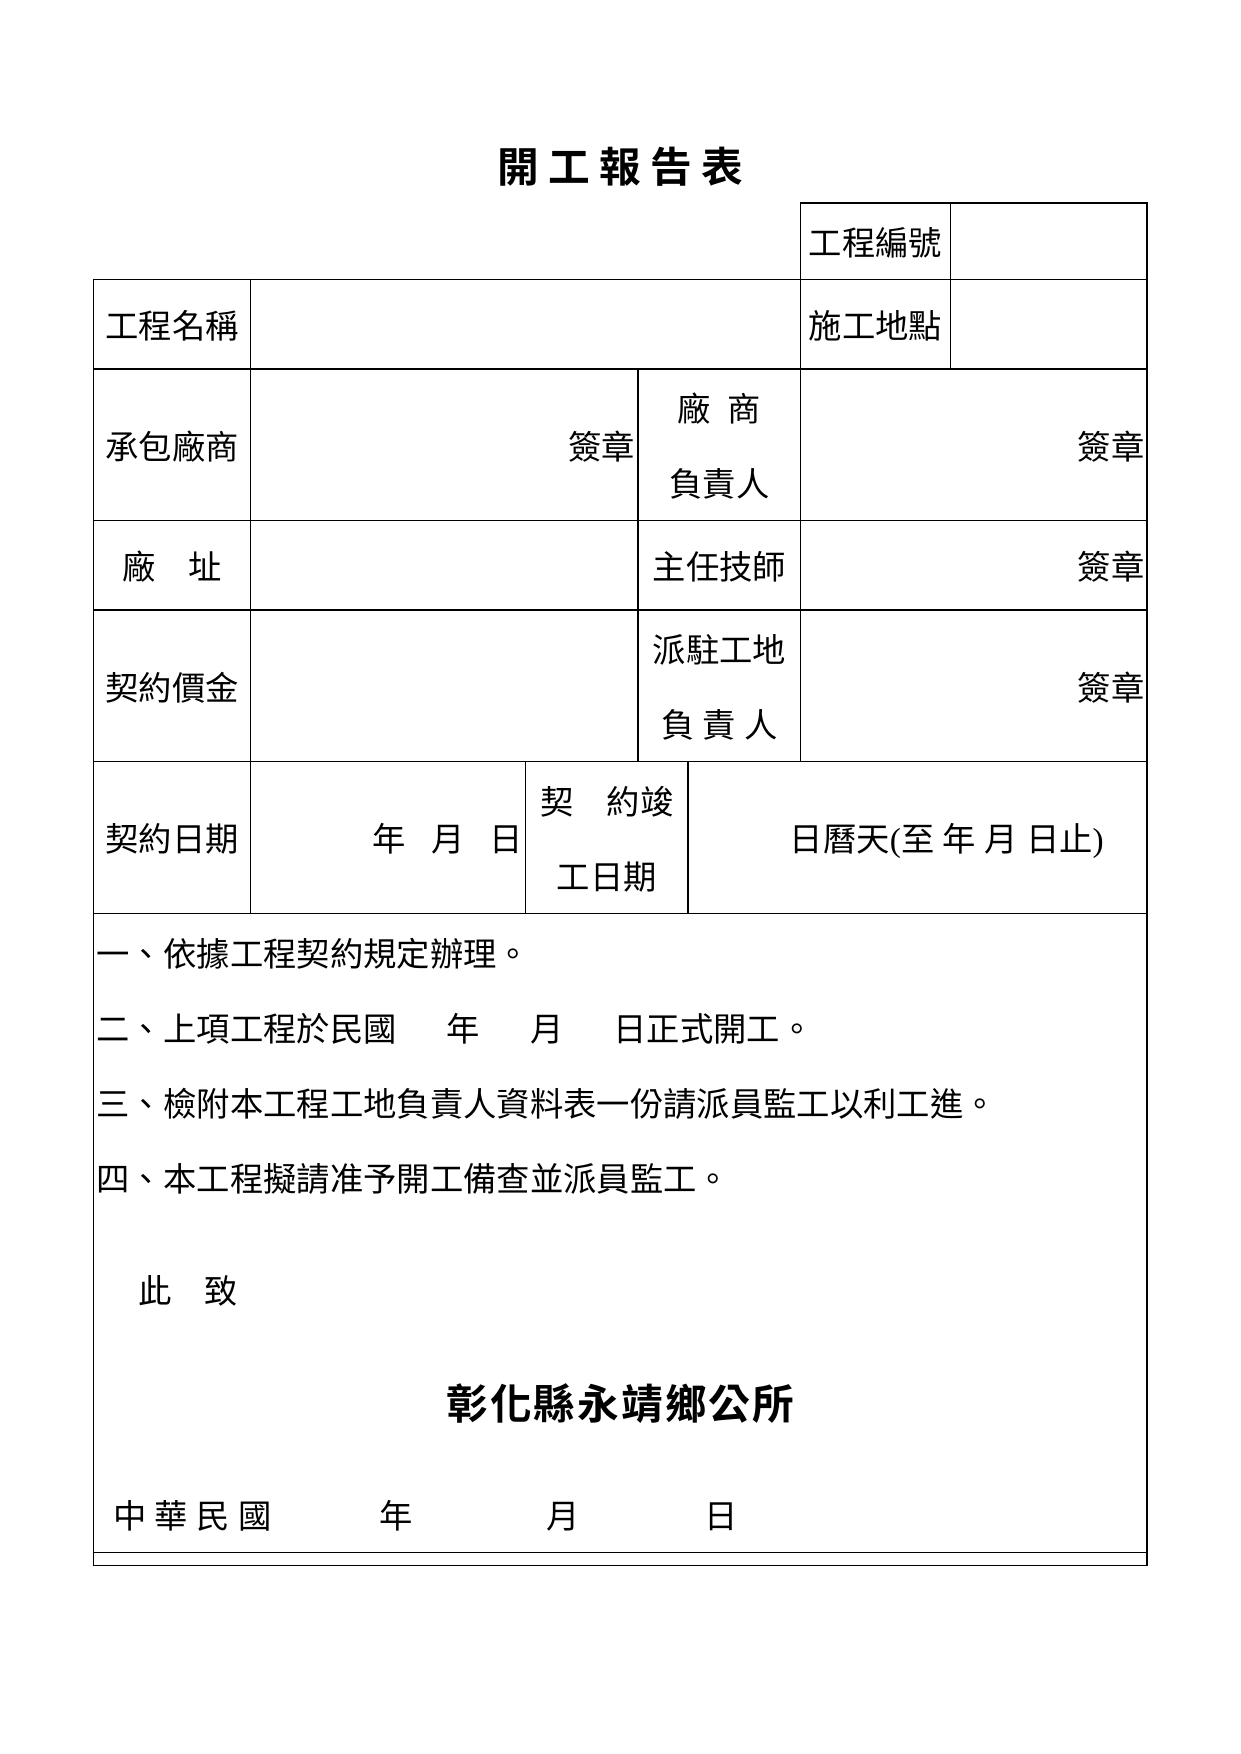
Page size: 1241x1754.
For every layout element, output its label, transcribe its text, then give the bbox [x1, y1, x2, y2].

table_cell 依據工程契約規定辦理。 上項工程於民國 年 月 日正式開工。 檢附本工程工地負責人資料表一份請派員監工以利工進。 本工程擬請准予開工備查並派員監工。 此 致 彰化縣永靖鄉公所 中 華 民 國 年 月 日 [94, 914, 1146, 1551]
text 開 工 報 告 表 [89, 127, 1152, 202]
table_cell 簽章 [801, 611, 1146, 761]
table_cell [251, 611, 637, 761]
table_cell 簽章 [801, 521, 1146, 609]
table_cell [94, 1553, 1146, 1564]
table_cell 廠 址 [94, 521, 250, 609]
table_header [951, 204, 1146, 278]
table_cell 施工地點 [801, 280, 950, 368]
table_cell 年 月 日 [251, 762, 525, 912]
table_cell 契約日期 [94, 762, 250, 912]
table_cell 主任技師 [639, 521, 800, 609]
table_cell 簽章 [801, 370, 1146, 520]
table_cell [951, 280, 1146, 368]
table_cell 契 約竣工日期 [526, 762, 687, 912]
table_header [93, 202, 800, 278]
table_cell 工程名稱 [94, 280, 250, 368]
table_cell [251, 280, 800, 368]
table_header 工程編號 [801, 204, 950, 278]
table_cell [251, 521, 637, 609]
table_cell 承包廠商 [94, 370, 250, 520]
table_cell 日曆天(至 年 月 日止) [689, 762, 1146, 912]
table_cell 契約價金 [94, 611, 250, 761]
table_cell 派駐工地負 責 人 [639, 611, 800, 761]
table_cell 廠 商 負責人 [639, 370, 800, 520]
table_cell 簽章 [251, 370, 637, 520]
